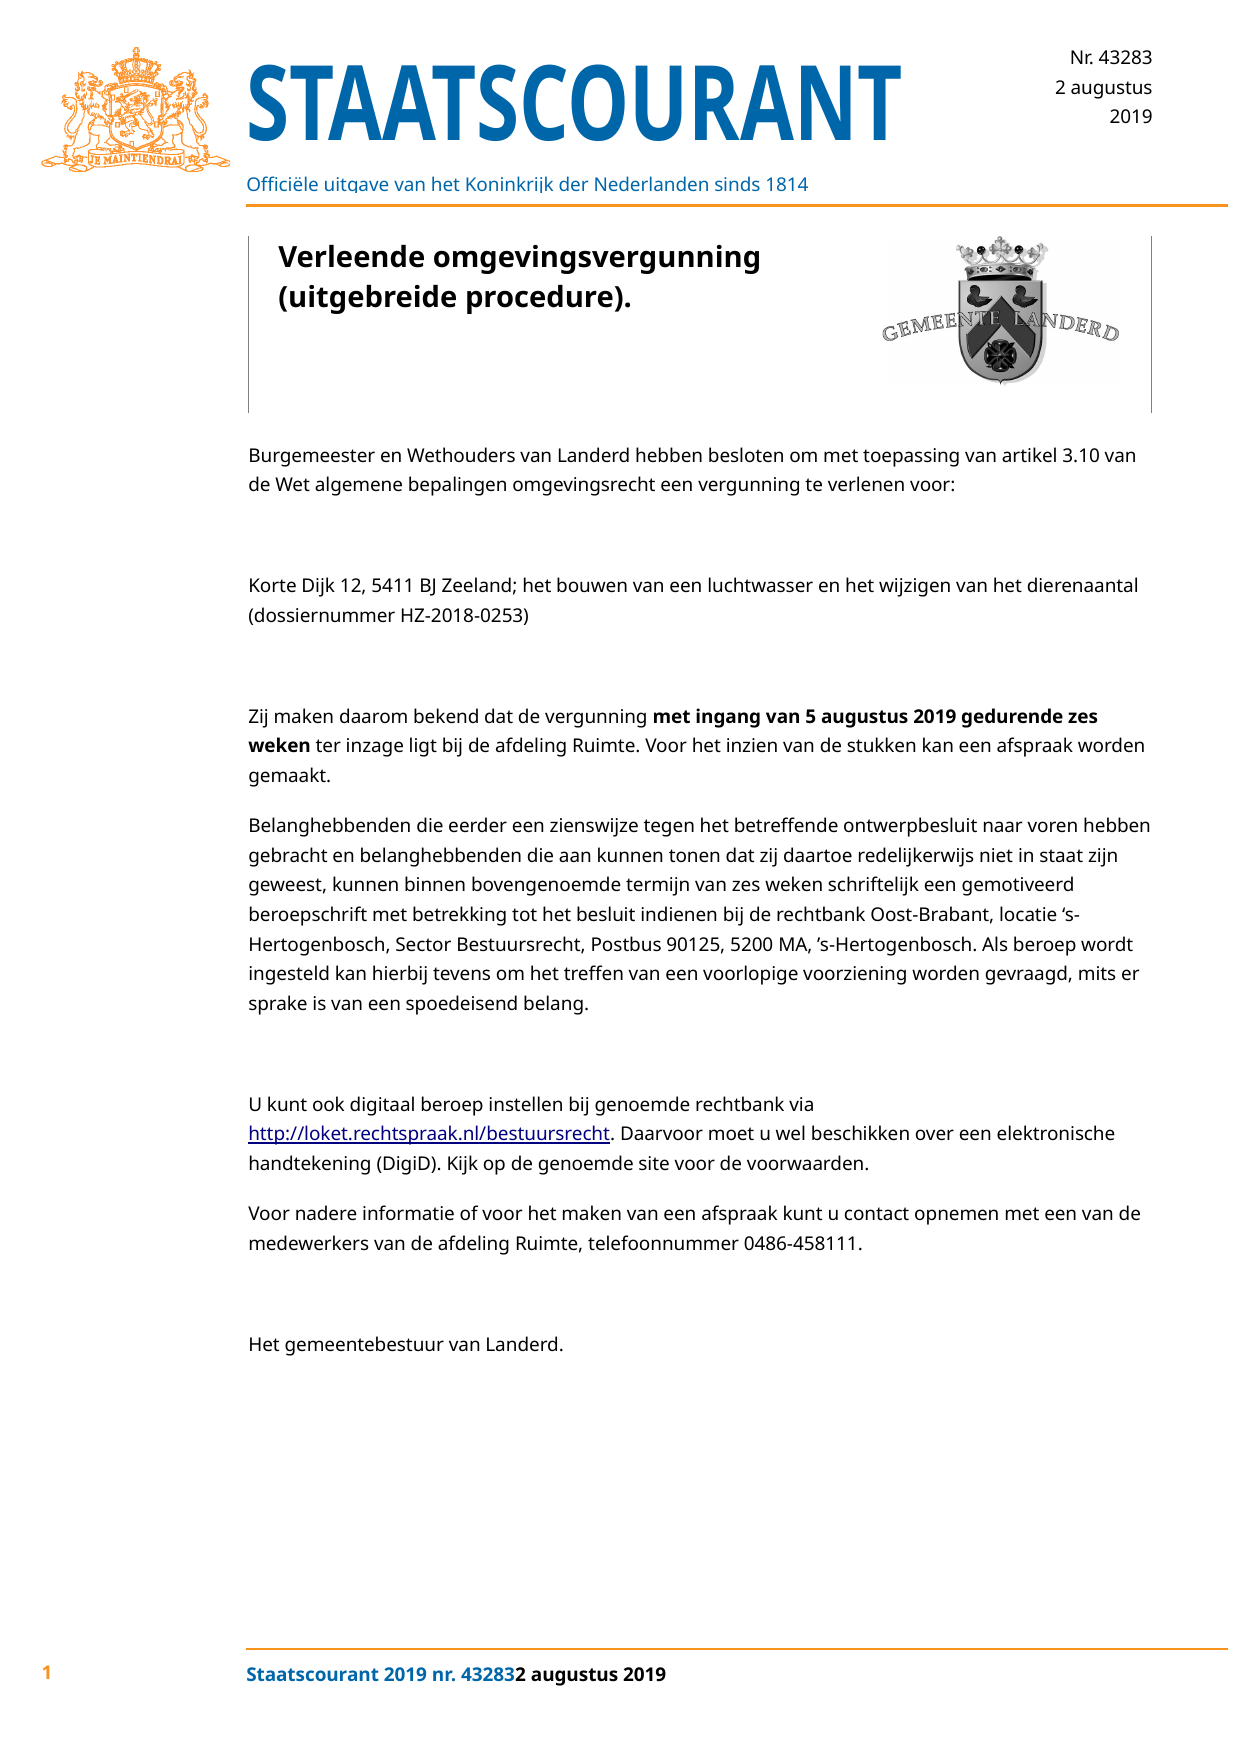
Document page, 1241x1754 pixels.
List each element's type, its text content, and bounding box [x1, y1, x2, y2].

table_header Verleende omgevingsvergunning (uitgebreide procedure). [249, 236, 850, 413]
table_header [850, 236, 1151, 413]
text Zij maken daarom bekend dat de vergunning met ingang van 5 augustus 2019 gedurende zes weken ter inzage ligt bij de afdeling Ruimte. Voor het inzien van de stukken kan een afspraak worden gemaakt. [248, 703, 1152, 788]
text Korte Dijk 12, 5411 BJ Zeeland; het bouwen van een luchtwasser en het wijzigen van het dierenaantal (dossiernummer HZ-2018-0253) [248, 572, 1152, 628]
text Burgemeester en Wethouders van Landerd hebben besloten om met toepassing van artikel 3.10 van de Wet algemene bepalingen omgevingsrecht een vergunning te verlenen voor: [248, 442, 1152, 497]
picture [41, 47, 231, 172]
text Belanghebbenden die eerder een zienswijze tegen het betreffende ontwerpbesluit naar voren hebben gebracht en belanghebbenden die aan kunnen tonen dat zij daartoe redelijkerwijs niet in staat zijn geweest, kunnen binnen bovengenoemde termijn van zes weken schriftelijk een gemotiveerd beroepschrift met betrekking tot het besluit indienen bij de rechtbank Oost-Brabant, locatie ‘s-Hertogenbosch, Sector Bestuursrecht, Postbus 90125, 5200 MA, ’s-Hertogenbosch. Als beroep wordt ingesteld kan hierbij tevens om het treffen van een voorlopige voorziening worden gevraagd, mits er sprake is van een spoedeisend belang. [248, 812, 1152, 1016]
text U kunt ook digitaal beroep instellen bij genoemde rechtbank via http://loket.rechtspraak.nl/bestuursrecht. Daarvoor moet u wel beschikken over een elektronische handtekening (DigiD). Kijk op de genoemde site voor de voorwaarden. [248, 1091, 1152, 1176]
text Voor nadere informatie of voor het maken van een afspraak kunt u contact opnemen met een van de medewerkers van de afdeling Ruimte, telefoonnummer 0486-458111. [248, 1200, 1152, 1256]
text Het gemeentebestuur van Landerd. [248, 1331, 1152, 1357]
picture [882, 236, 1119, 387]
